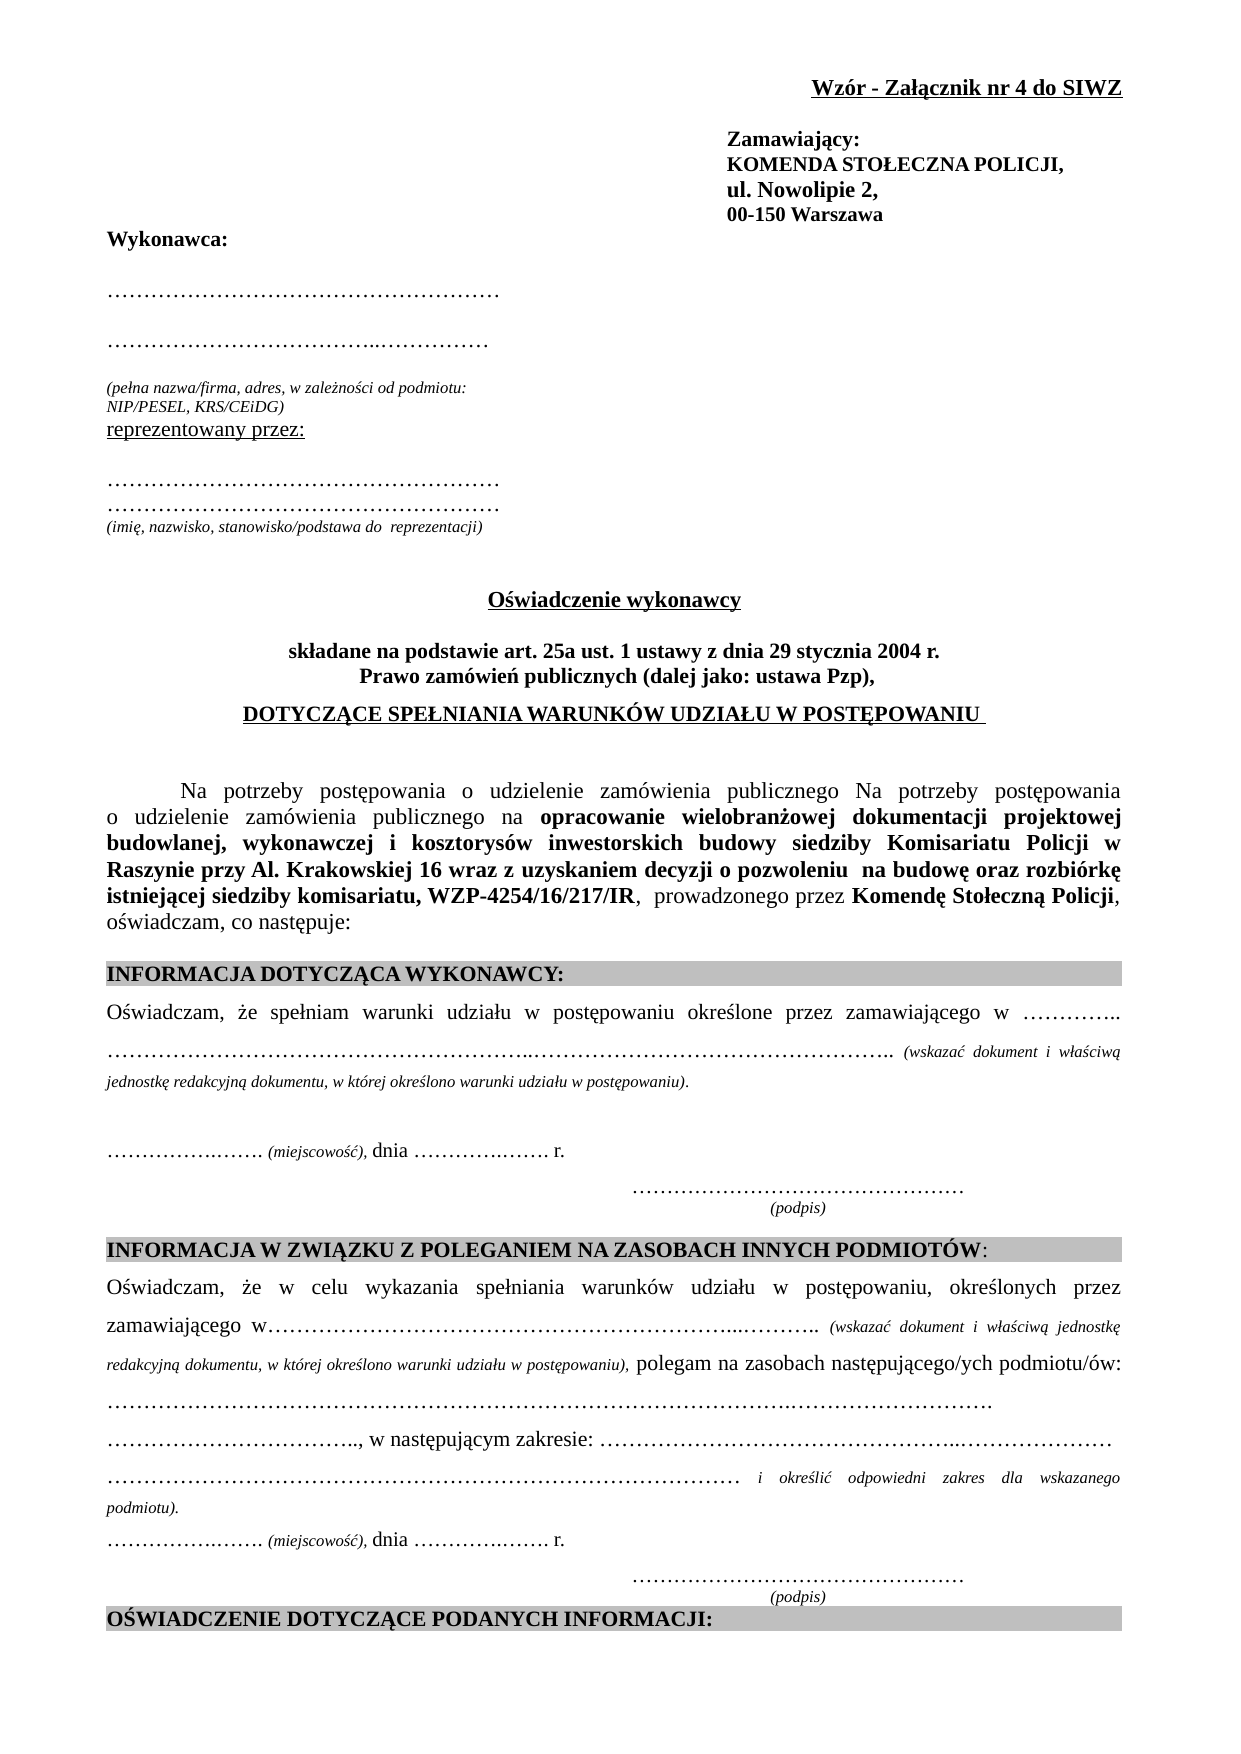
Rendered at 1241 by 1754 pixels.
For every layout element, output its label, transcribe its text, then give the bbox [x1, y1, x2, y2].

text Wykonawca: [106, 226, 1122, 251]
text Oświadczenie wykonawcy [106, 586, 1122, 612]
text ……………………………………………………………………………………………… [106, 466, 502, 517]
text INFORMACJA DOTYCZĄCA WYKONAWCY: [106, 961, 1122, 986]
text DOTYCZĄCE SPEŁNIANIA WARUNKÓW UDZIAŁU W POSTĘPOWANIU [106, 701, 1122, 764]
text reprezentowany przez: [106, 416, 1122, 441]
text ul. Nowolipie 2, [727, 176, 1122, 202]
text ………………………………………… [106, 1174, 1122, 1198]
text (imię, nazwisko, stanowisko/podstawa do reprezentacji) [106, 517, 502, 536]
text Wzór - Załącznik nr 4 do SIWZ [106, 74, 1122, 100]
text (pełna nazwa/firma, adres, w zależności od podmiotu: NIP/PESEL, KRS/CEiDG) [106, 377, 502, 416]
text (podpis) [696, 1198, 1122, 1217]
text OŚWIADCZENIE DOTYCZĄCE PODANYCH INFORMACJI: [106, 1606, 1122, 1631]
text …………………………….., w następującym zakresie: …………………………………………..………………… [106, 1426, 1122, 1451]
text Oświadczam, że spełniam warunki udziału w postępowaniu określone przez zamawiającego w …………..…………………………………………………..………………………………………….. (wskazać dokument i właściwą jednostkę redakcyjną dokumentu, w której określono warunki udziału w postępowaniu). [106, 999, 1122, 1091]
text 00-150 Warszawa [727, 202, 1122, 226]
text (podpis) [696, 1587, 1122, 1606]
text …………………………………………………………………………… i określić odpowiedni zakres dla wskazanego podmiotu). [106, 1463, 1122, 1517]
text składane na podstawie art. 25a ust. 1 ustawy z dnia 29 stycznia 2004 r. [106, 638, 1122, 663]
text ………………………………………… [106, 1563, 1122, 1587]
text …………….……. (miejscowość), dnia ………….……. r. [106, 1527, 1122, 1551]
text KOMENDA STOŁECZNA POLICJI, [727, 152, 1122, 176]
text …………….……. (miejscowość), dnia ………….……. r. [106, 1138, 1122, 1162]
text INFORMACJA W ZWIĄZKU Z POLEGANIEM NA ZASOBACH INNYCH PODMIOTÓW: [106, 1237, 1122, 1262]
text Na potrzeby postępowania o udzielenie zamówienia publicznego Na potrzeby postępowania o udzielenie zamówienia publicznego na opracowanie wielobranżowej dokumentacji projektowej budowlanej, wykonawczej i kosztorysów inwestorskich budowy siedziby Komisariatu Policji w Raszynie przy Al. Krakowskiej 16 wraz z uzyskaniem decyzji o pozwoleniu na budowę oraz rozbiórkę istniejącej siedziby komisariatu, WZP-4254/16/217/IR, prowadzonego przez Komendę Stołeczną Policji, oświadczam, co następuje: [106, 777, 1122, 935]
text ………………………………………………………………………………..…………… [106, 277, 502, 352]
text Prawo zamówień publicznych (dalej jako: ustawa Pzp), [106, 663, 1122, 688]
text Oświadczam, że w celu wykazania spełniania warunków udziału w postępowaniu, określonych przez zamawiającego w………………………………………………………...……….. (wskazać dokument i właściwą jednostkę redakcyjną dokumentu, w której określono warunki udziału w postępowaniu), polegam na zasobach następującego/ych podmiotu/ów: ………………………………………………………………………………….………………………. [106, 1274, 1122, 1413]
text Zamawiający: [727, 126, 1122, 152]
